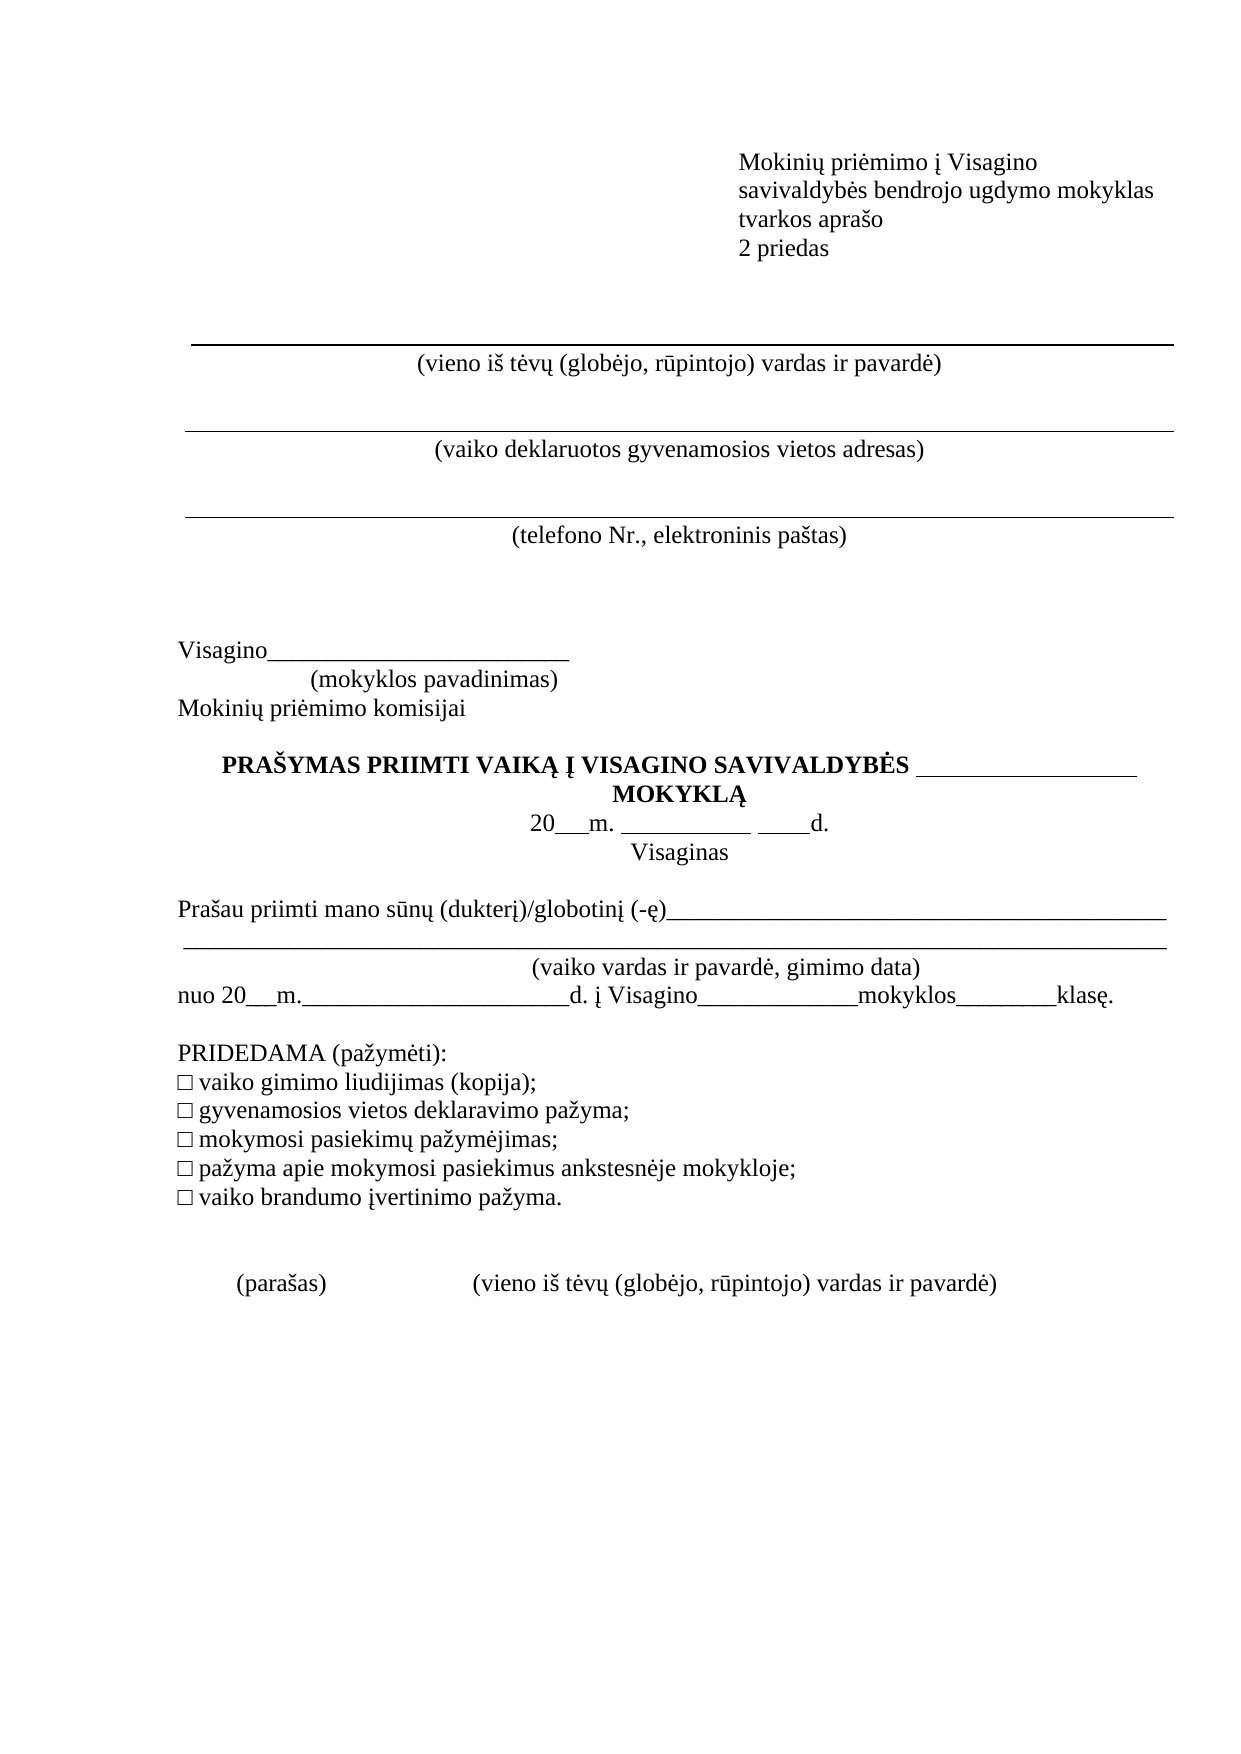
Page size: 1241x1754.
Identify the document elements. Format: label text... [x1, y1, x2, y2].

text □ mokymosi pasiekimų pažymėjimas; [177, 1124, 1181, 1153]
text tvarkos aprašo [177, 204, 1181, 233]
text 2 priedas [177, 233, 1181, 262]
text Visagino [177, 636, 1181, 664]
text Mokinių priėmimo į Visagino [177, 147, 1181, 176]
text □ gyvenamosios vietos deklaravimo pažyma; [177, 1096, 1181, 1124]
text PRIDEDAMA (pažymėti): [177, 1038, 1181, 1067]
text PRAŠYMAS PRIIMTI VAIKĄ Į VISAGINO SAVIVALDYBĖS [177, 751, 1181, 779]
text (mokyklos pavadinimas) [177, 664, 1181, 693]
text □ vaiko gimimo liudijimas (kopija); [177, 1067, 1181, 1096]
text Prašau priimti mano sūnų (dukterį)/globotinį (-ę) [177, 894, 1181, 923]
text (vaiko vardas ir pavardė, gimimo data) [177, 952, 1181, 981]
text savivaldybės bendrojo ugdymo mokyklas [177, 176, 1181, 204]
text Visaginas [177, 837, 1181, 866]
text (parašas) (vieno iš tėvų (globėjo, rūpintojo) vardas ir pavardė) [177, 1268, 1181, 1297]
text 20 m. d. [177, 808, 1181, 837]
text □ pažyma apie mokymosi pasiekimus ankstesnėje mokykloje; [177, 1153, 1181, 1182]
text Mokinių priėmimo komisijai [177, 693, 1181, 722]
text □ vaiko brandumo įvertinimo pažyma. [177, 1182, 1181, 1211]
text (vieno iš tėvų (globėjo, rūpintojo) vardas ir pavardė) [177, 348, 1181, 377]
text nuo 20 m. d. į Visagino mokyklos klasę. [177, 981, 1181, 1009]
text (vaiko deklaruotos gyvenamosios vietos adresas) [177, 434, 1181, 463]
text (telefono Nr., elektroninis paštas) [177, 521, 1181, 549]
text MOKYKLĄ [177, 779, 1181, 808]
